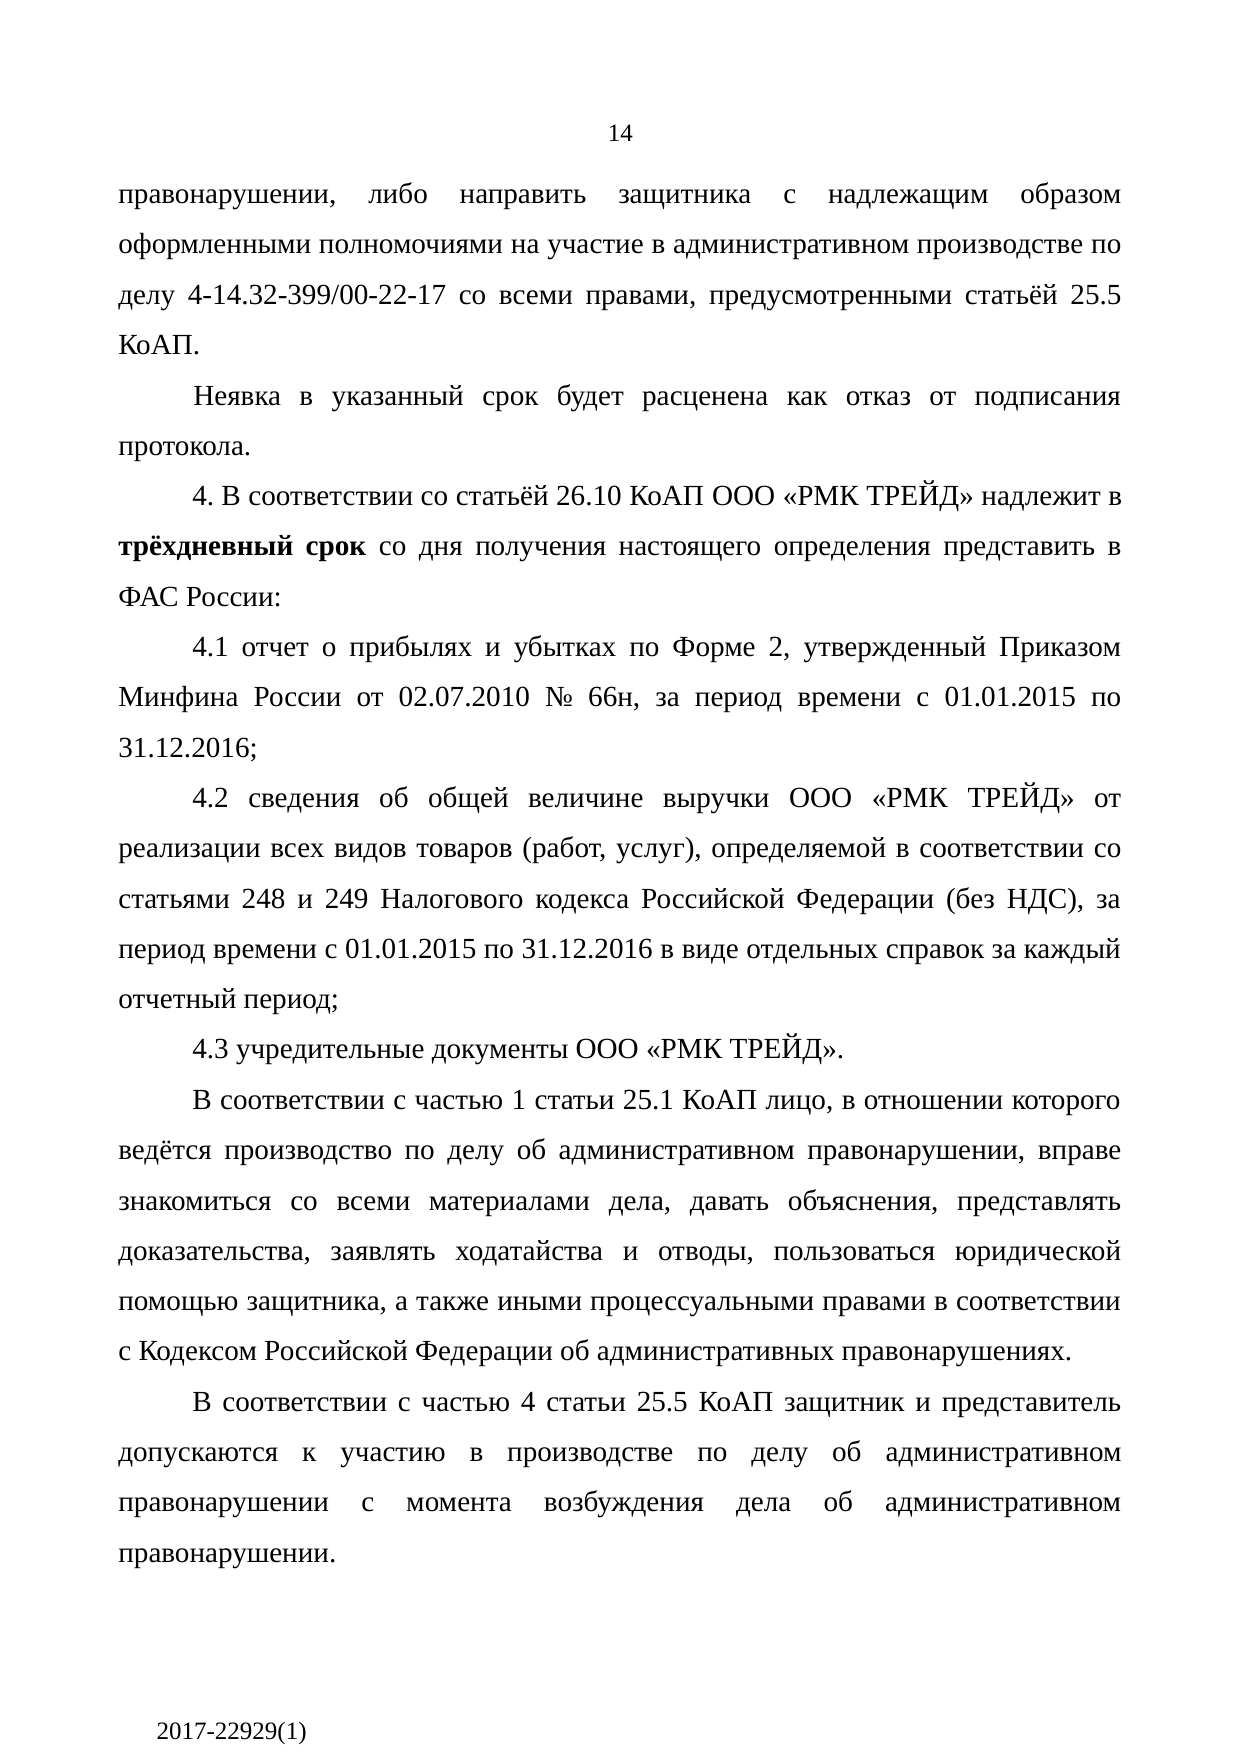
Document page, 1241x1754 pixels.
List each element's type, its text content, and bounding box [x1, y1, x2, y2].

text правонарушении, либо направить защитника с надлежащим образом оформленными полномочиями на участие в административном производстве по делу 4-14.32-399/00-22-17 со всеми правами, предусмотренными статьёй 25.5 КоАП. [118, 176, 1122, 361]
text 4.3 учредительные документы ООО «РМК ТРЕЙД». [118, 1032, 1122, 1065]
text В соответствии с частью 4 статьи 25.5 КоАП защитник и представитель допускаются к участию в производстве по делу об административном правонарушении с момента возбуждения дела об административном правонарушении. [118, 1384, 1122, 1568]
text 4.2 сведения об общей величине выручки ООО «РМК ТРЕЙД» от реализации всех видов товаров (работ, услуг), определяемой в соответствии со статьями 248 и 249 Налогового кодекса Российской Федерации (без НДС), за период времени с 01.01.2015 по 31.12.2016 в виде отдельных справок за каждый отчетный период; [118, 780, 1122, 1015]
text 4. В соответствии со статьёй 26.10 КоАП ООО «РМК ТРЕЙД» надлежит в трёхдневный срок со дня получения настоящего определения представить в ФАС России: [118, 478, 1122, 612]
text 4.1 отчет о прибылях и убытках по Форме 2, утвержденный Приказом Минфина России от 02.07.2010 № 66н, за период времени с 01.01.2015 по 31.12.2016; [118, 629, 1122, 763]
text В соответствии с частью 1 статьи 25.1 КоАП лицо, в отношении которого ведётся производство по делу об административном правонарушении, вправе знакомиться со всеми материалами дела, давать объяснения, представлять доказательства, заявлять ходатайства и отводы, пользоваться юридической помощью защитника, а также иными процессуальными правами в соответствии с Кодексом Российской Федерации об административных правонарушениях. [118, 1082, 1122, 1367]
text Неявка в указанный срок будет расценена как отказ от подписания протокола. [118, 378, 1122, 461]
